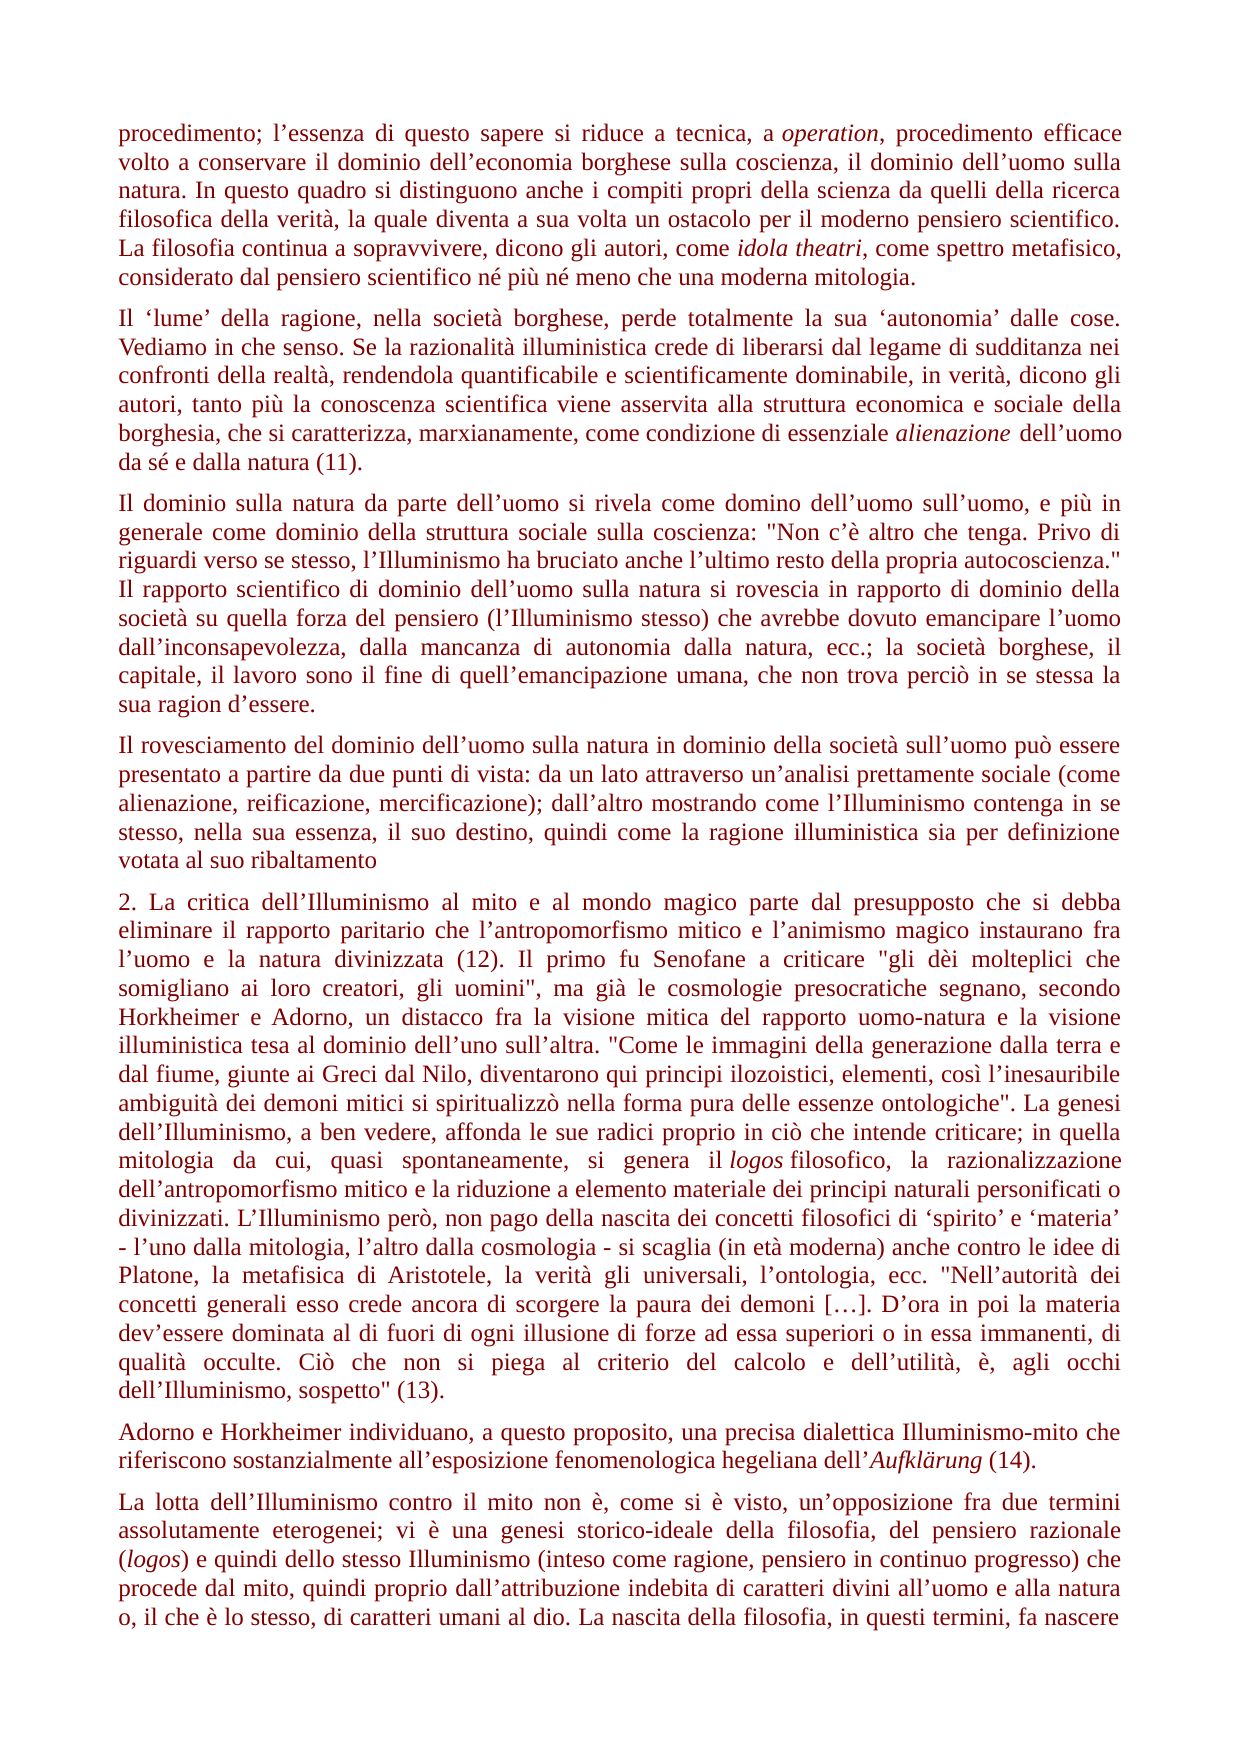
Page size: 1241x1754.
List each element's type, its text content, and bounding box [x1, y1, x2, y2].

text La lotta dell’Illuminismo contro il mito non è, come si è visto, un’opposizione fra due termini assolutamente eterogenei; vi è una genesi storico-ideale della filosofia, del pensiero razionale (logos) e quindi dello stesso Illuminismo (inteso come ragione, pensiero in continuo progresso) che procede dal mito, quindi proprio dall’attribuzione indebita di caratteri divini all’uomo e alla natura o, il che è lo stesso, di caratteri umani al dio. La nascita della filosofia, in questi termini, fa nascere [118, 1487, 1122, 1631]
text Il dominio sulla natura da parte dell’uomo si rivela come domino dell’uomo sull’uomo, e più in generale come dominio della struttura sociale sulla coscienza: "Non c’è altro che tenga. Privo di riguardi verso se stesso, l’Illuminismo ha bruciato anche l’ultimo resto della propria autocoscienza." Il rapporto scientifico di dominio dell’uomo sulla natura si rovescia in rapporto di dominio della società su quella forza del pensiero (l’Illuminismo stesso) che avrebbe dovuto emancipare l’uomo dall’inconsapevolezza, dalla mancanza di autonomia dalla natura, ecc.; la società borghese, il capitale, il lavoro sono il fine di quell’emancipazione umana, che non trova perciò in se stessa la sua ragion d’essere. [118, 488, 1122, 718]
text Adorno e Horkheimer individuano, a questo proposito, una precisa dialettica Illuminismo-mito che riferiscono sostanzialmente all’esposizione fenomenologica hegeliana dell’Aufklärung (14). [118, 1417, 1122, 1474]
text procedimento; l’essenza di questo sapere si riduce a tecnica, a operation, procedimento efficace volto a conservare il dominio dell’economia borghese sulla coscienza, il dominio dell’uomo sulla natura. In questo quadro si distinguono anche i compiti propri della scienza da quelli della ricerca filosofica della verità, la quale diventa a sua volta un ostacolo per il moderno pensiero scientifico. La filosofia continua a sopravvivere, dicono gli autori, come idola theatri, come spettro metafisico, considerato dal pensiero scientifico né più né meno che una moderna mitologia. [118, 118, 1122, 291]
text Il ‘lume’ della ragione, nella società borghese, perde totalmente la sua ‘autonomia’ dalle cose. Vediamo in che senso. Se la razionalità illuministica crede di liberarsi dal legame di sudditanza nei confronti della realtà, rendendola quantificabile e scientificamente dominabile, in verità, dicono gli autori, tanto più la conoscenza scientifica viene asservita alla struttura economica e sociale della borghesia, che si caratterizza, marxianamente, come condizione di essenziale alienazione dell’uomo da sé e dalla natura (11). [118, 303, 1122, 476]
text Il rovesciamento del dominio dell’uomo sulla natura in dominio della società sull’uomo può essere presentato a partire da due punti di vista: da un lato attraverso un’analisi prettamente sociale (come alienazione, reificazione, mercificazione); dall’altro mostrando come l’Illuminismo contenga in se stesso, nella sua essenza, il suo destino, quindi come la ragione illuministica sia per definizione votata al suo ribaltamento [118, 731, 1122, 874]
text 2. La critica dell’Illuminismo al mito e al mondo magico parte dal presupposto che si debba eliminare il rapporto paritario che l’antropomorfismo mitico e l’animismo magico instaurano fra l’uomo e la natura divinizzata (12). Il primo fu Senofane a criticare "gli dèi molteplici che somigliano ai loro creatori, gli uomini", ma già le cosmologie presocratiche segnano, secondo Horkheimer e Adorno, un distacco fra la visione mitica del rapporto uomo-natura e la visione illuministica tesa al dominio dell’uno sull’altra. "Come le immagini della generazione dalla terra e dal fiume, giunte ai Greci dal Nilo, diventarono qui principi ilozoistici, elementi, così l’inesauribile ambiguità dei demoni mitici si spiritualizzò nella forma pura delle essenze ontologiche". La genesi dell’Illuminismo, a ben vedere, affonda le sue radici proprio in ciò che intende criticare; in quella mitologia da cui, quasi spontaneamente, si genera il logos filosofico, la razionalizzazione dell’antropomorfismo mitico e la riduzione a elemento materiale dei principi naturali personificati o divinizzati. L’Illuminismo però, non pago della nascita dei concetti filosofici di ‘spirito’ e ‘materia’ - l’uno dalla mitologia, l’altro dalla cosmologia - si scaglia (in età moderna) anche contro le idee di Platone, la metafisica di Aristotele, la verità gli universali, l’ontologia, ecc. "Nell’autorità dei concetti generali esso crede ancora di scorgere la paura dei demoni […]. D’ora in poi la materia dev’essere dominata al di fuori di ogni illusione di forze ad essa superiori o in essa immanenti, di qualità occulte. Ciò che non si piega al criterio del calcolo e dell’utilità, è, agli occhi dell’Illuminismo, sospetto" (13). [118, 887, 1122, 1404]
